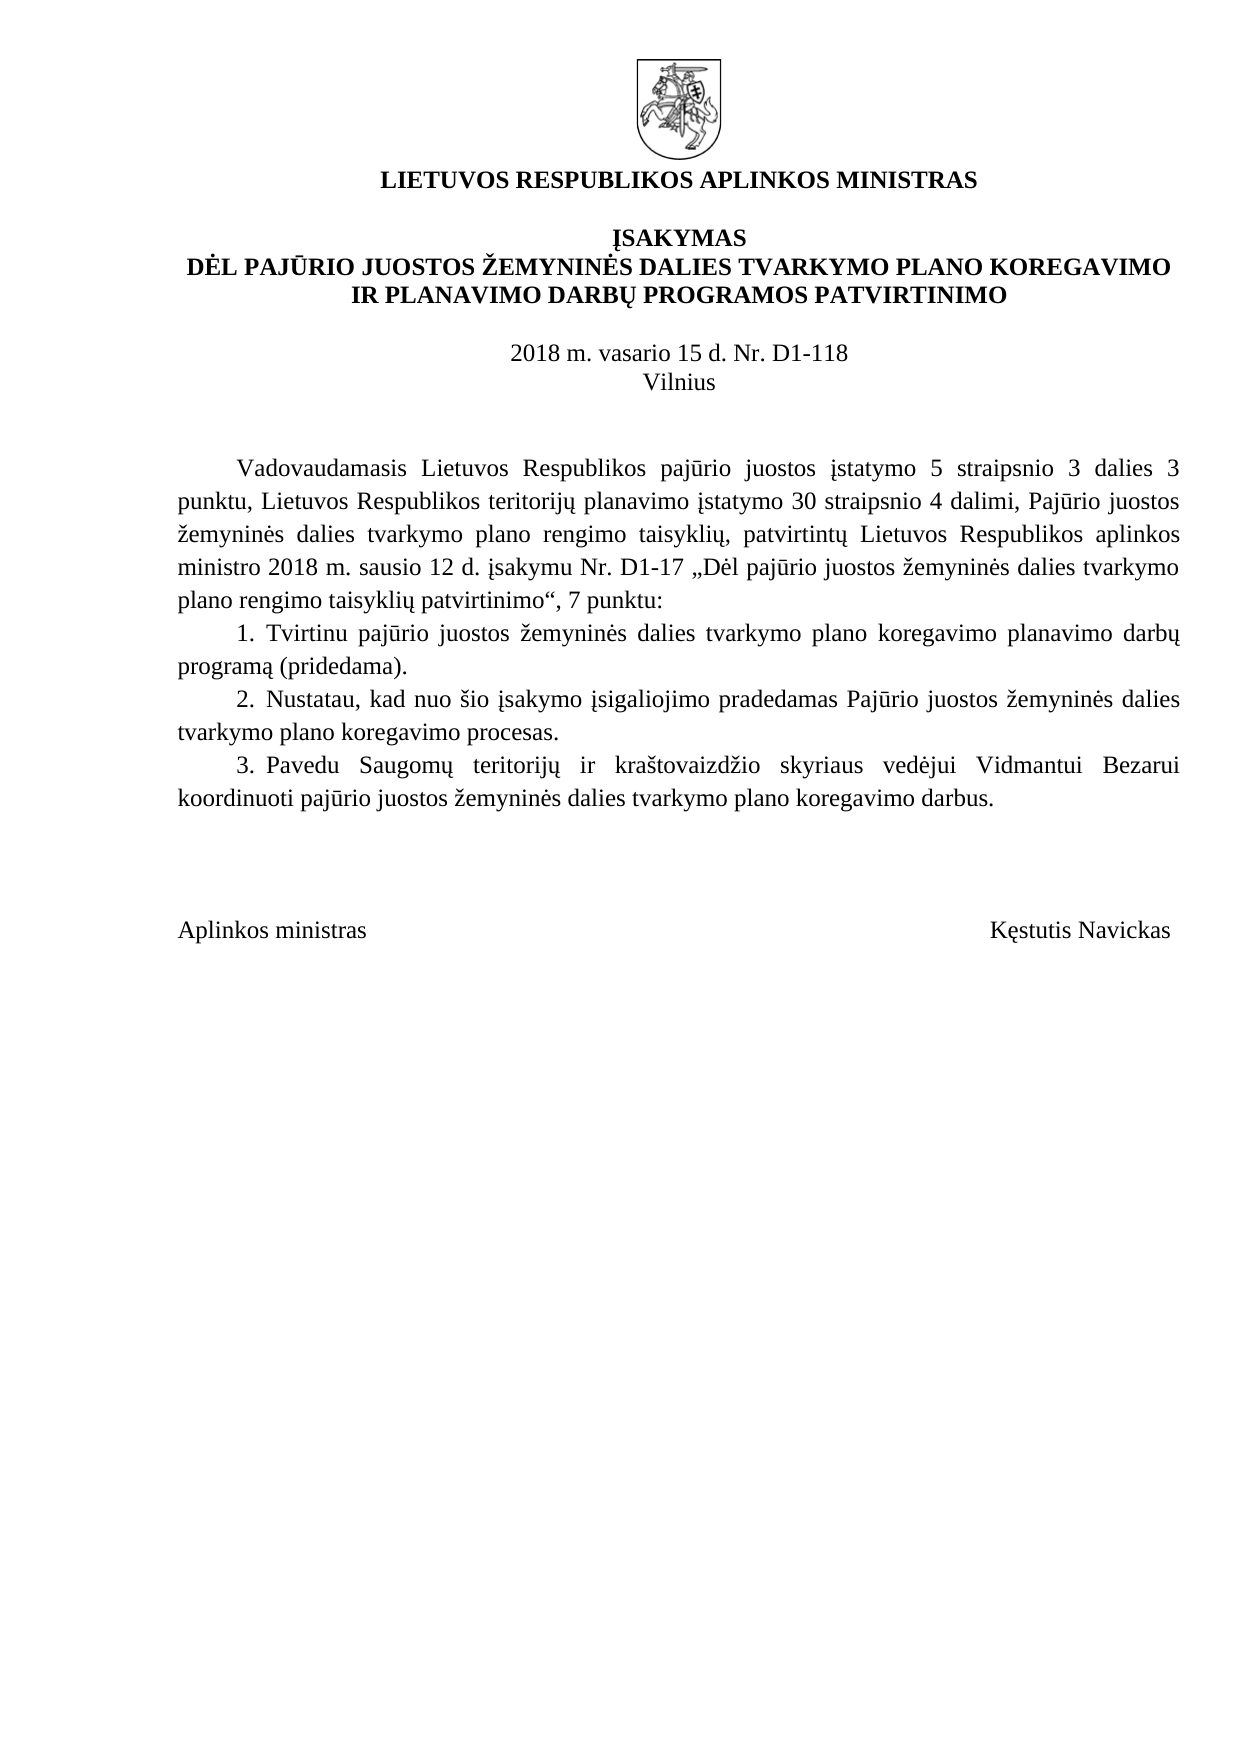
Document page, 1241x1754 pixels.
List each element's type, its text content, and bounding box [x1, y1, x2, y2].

text LIETUVOS RESPUBLIKOS APLINKOS MINISTRAS [177, 165, 1181, 194]
text 3. Pavedu Saugomų teritorijų ir kraštovaizdžio skyriaus vedėjui Vidmantui Bezarui koordinuoti pajūrio juostos žemyninės dalies tvarkymo plano koregavimo darbus. [177, 750, 1181, 812]
text ĮSAKYMAS [177, 223, 1181, 252]
text DĖL PAJŪRIO JUOSTOS ŽEMYNINĖS DALIES TVARKYMO PLANO KOREGAVIMO IR PLANAVIMO DARBŲ PROGRAMOS PATVIRTINIMO [177, 252, 1181, 309]
text 2. Nustatau, kad nuo šio įsakymo įsigaliojimo pradedamas Pajūrio juostos žemyninės dalies tvarkymo plano koregavimo procesas. [177, 684, 1181, 746]
text Vilnius [177, 367, 1181, 395]
text 1. Tvirtinu pajūrio juostos žemyninės dalies tvarkymo plano koregavimo planavimo darbų programą (pridedama). [177, 618, 1181, 680]
text Vadovaudamasis Lietuvos Respublikos pajūrio juostos įstatymo 5 straipsnio 3 dalies 3 punktu, Lietuvos Respublikos teritorijų planavimo įstatymo 30 straipsnio 4 dalimi, Pajūrio juostos žemyninės dalies tvarkymo plano rengimo taisyklių, patvirtintų Lietuvos Respublikos aplinkos ministro 2018 m. sausio 12 d. įsakymu Nr. D1-17 „Dėl pajūrio juostos žemyninės dalies tvarkymo plano rengimo taisyklių patvirtinimo“, 7 punktu: [177, 453, 1181, 614]
text 2018 m. vasario 15 d. Nr. D1-118 [177, 338, 1181, 367]
text Aplinkos ministras Kęstutis Navickas [177, 915, 1181, 944]
